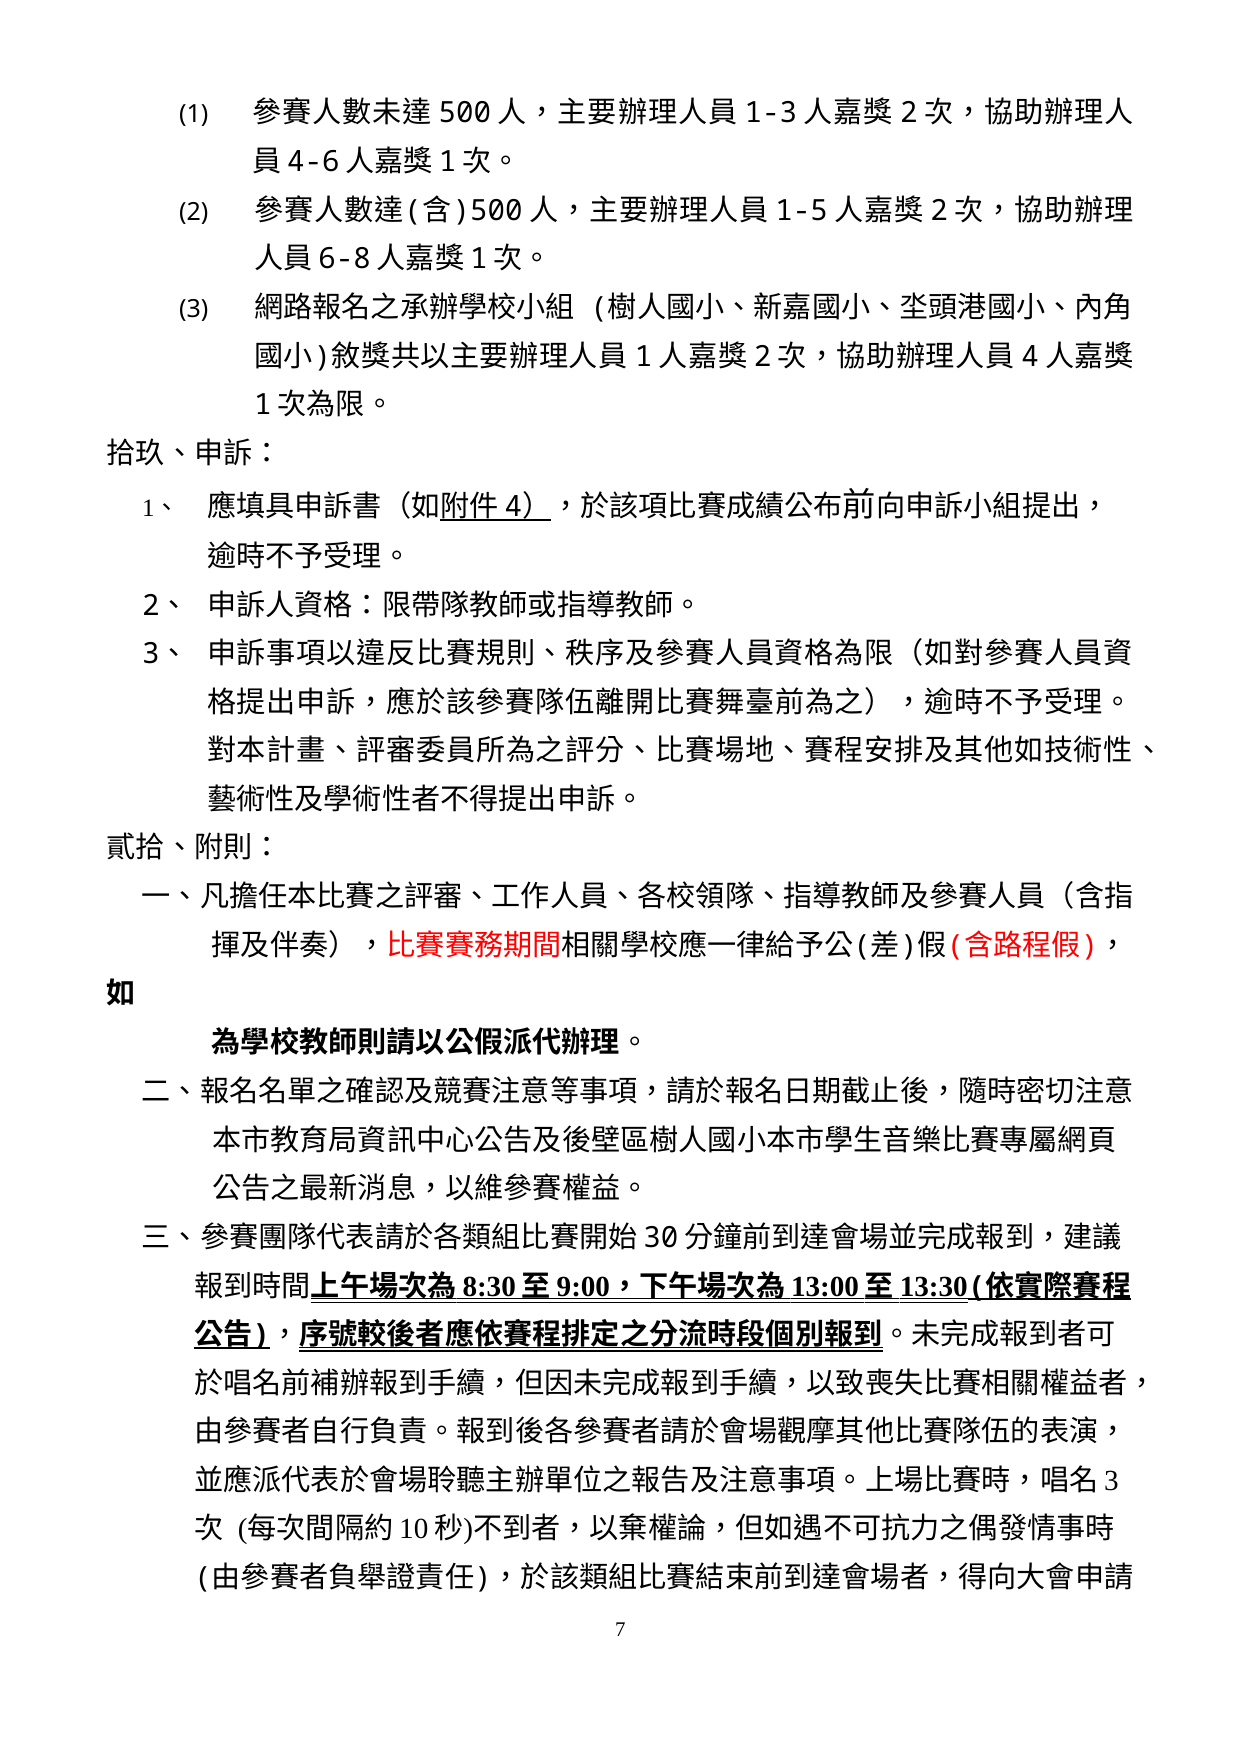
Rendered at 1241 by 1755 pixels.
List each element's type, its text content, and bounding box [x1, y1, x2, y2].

list 網路報名之承辦學校小組 (樹人國小、新嘉國小、坔頭港國小、內角國小)敘獎共以主要辦理人員1人嘉獎2次，協助辦理人員4人嘉獎1次為限。 [179, 283, 1134, 423]
text 揮及伴奏），比賽賽務期間相關學校應一律給予公(差)假(含路程假)，如 [106, 921, 1134, 1012]
list 應填具申訴書（如附件4），於該項比賽成績公布前向申訴小組提出，逾時不予受理。 [142, 478, 1134, 575]
text 貳拾、附則： [106, 824, 1134, 866]
text 二、報名名單之確認及競賽注意等事項，請於報名日期截止後，隨時密切注意 [106, 1067, 1134, 1110]
text 為學校教師則請以公假派代辦理。 [106, 1018, 1134, 1061]
text 三、參賽團隊代表請於各類組比賽開始30分鐘前到達會場並完成報到，建議報到時間上午場次為8:30至9:00，下午場次為13:00至13:30(依實際賽程公告)，序號較後者應依賽程排定之分流時段個別報到。未完成報到者可於唱名前補辦報到手續，但因未完成報到手續，以致喪失比賽相關權益者，由參賽者自行負責。報到後各參賽者請於會場觀摩其他比賽隊伍的表演，並應派代表於會場聆聽主辦單位之報告及注意事項。上場比賽時，唱名3次 (每次間隔約10秒)不到者，以棄權論，但如遇不可抗力之偶發情事時(由參賽者負舉證責任)，於該類組比賽結束前到達會場者，得向大會申請安排於最後順序出場，經大會同意後參與比賽。若非不可抗力情事而於該類組上午場或下午場比賽結束前到達會場者，得向大會申請安排於該場次表演演出，結束後大會將給予表演證明。前述情況請填寫附件5。 [106, 1213, 1134, 1596]
text 一、凡擔任本比賽之評審、工作人員、各校領隊、指導教師及參賽人員（含指 [106, 873, 1134, 915]
list 申訴人資格：限帶隊教師或指導教師。 [142, 581, 1134, 623]
list 參賽人數未達500人，主要辦理人員1-3人嘉獎2次，協助辦理人員4-6人嘉獎1次。 [179, 89, 1134, 180]
text 拾玖、申訴： [106, 429, 1134, 472]
text 本市教育局資訊中心公告及後壁區樹人國小本市學生音樂比賽專屬網頁 [142, 1116, 1134, 1158]
text 公告之最新消息，以維參賽權益。 [142, 1165, 1134, 1207]
list 參賽人數達(含)500人，主要辦理人員1-5人嘉獎2次，協助辦理人員6-8人嘉獎1次。 [179, 186, 1134, 277]
list 申訴事項以違反比賽規則、秩序及參賽人員資格為限（如對參賽人員資格提出申訴，應於該參賽隊伍離開比賽舞臺前為之），逾時不予受理。對本計畫、評審委員所為之評分、比賽場地、賽程安排及其他如技術性、藝術性及學術性者不得提出申訴。 [142, 630, 1134, 818]
